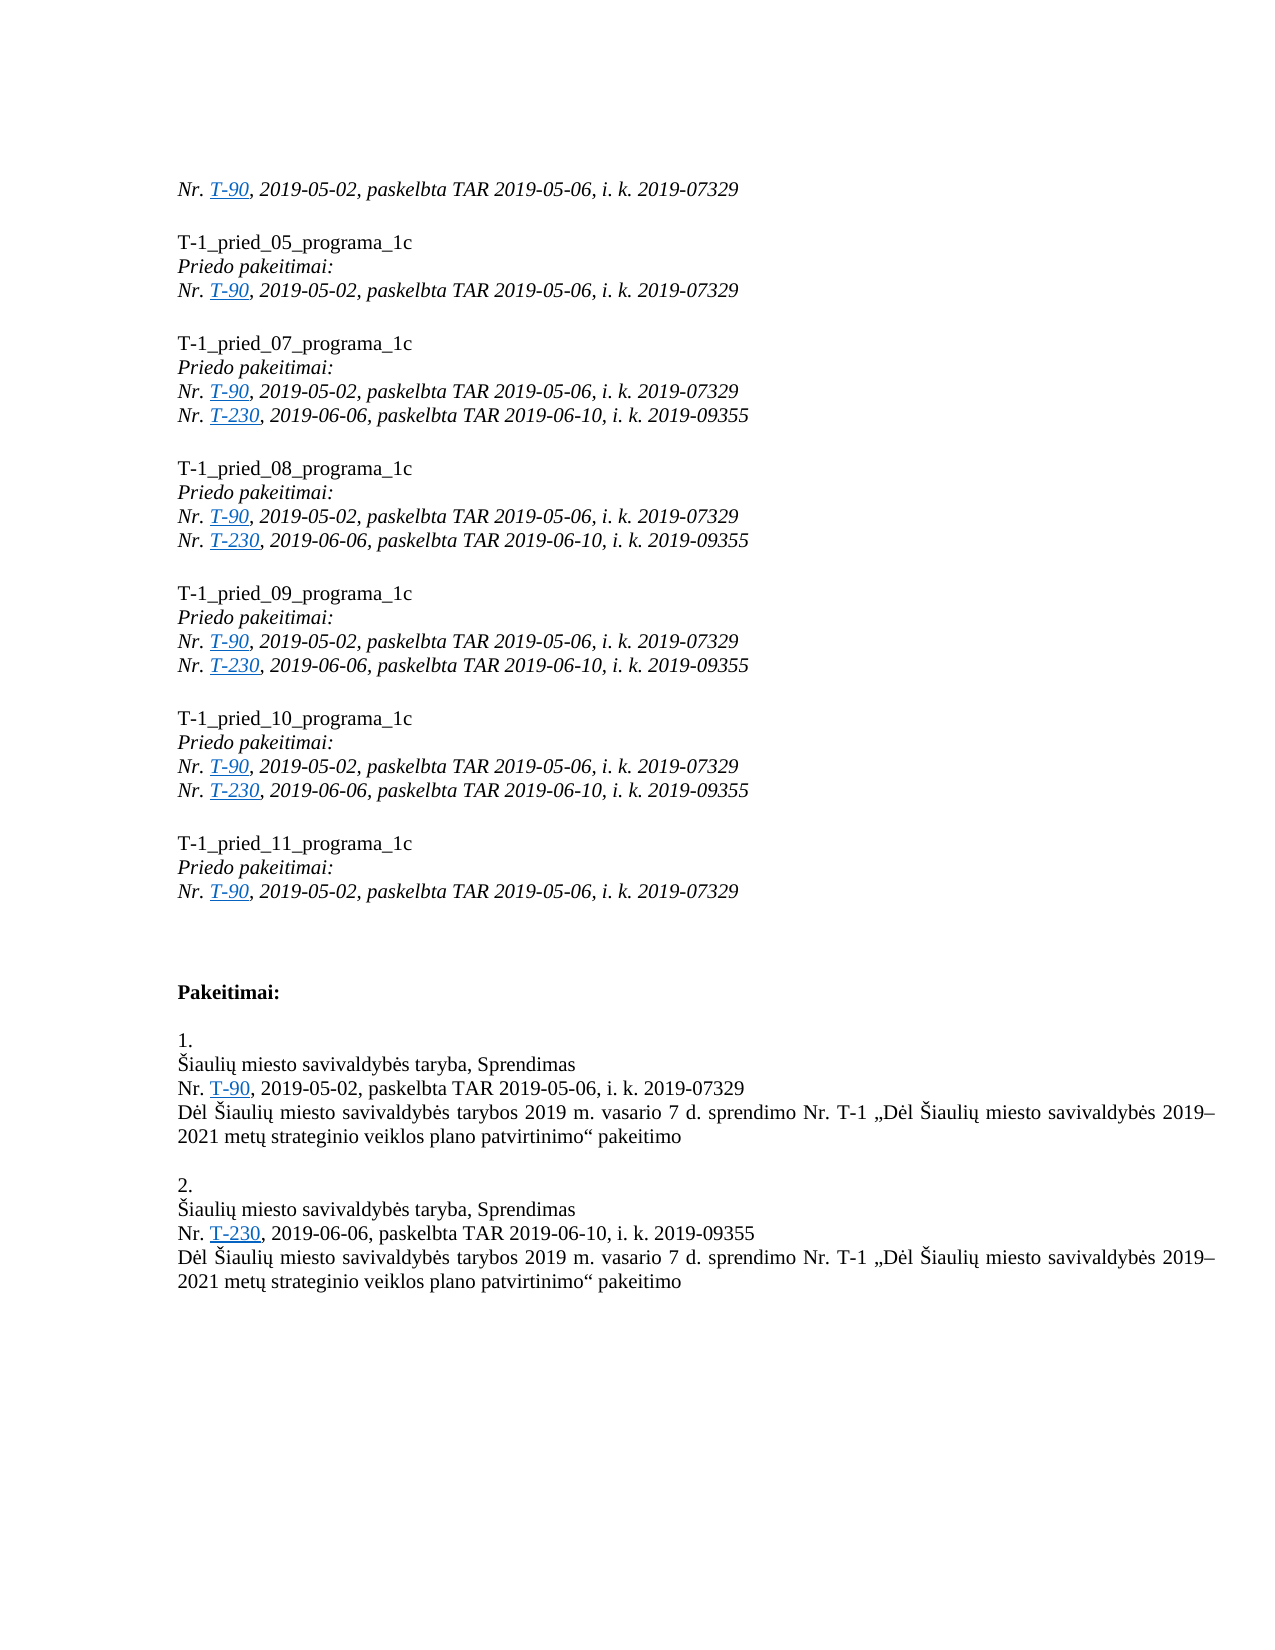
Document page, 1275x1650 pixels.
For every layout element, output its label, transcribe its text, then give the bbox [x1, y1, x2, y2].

text Nr. T-230, 2019-06-06, paskelbta TAR 2019-06-10, i. k. 2019-09355 [177, 528, 1216, 552]
text Nr. T-90, 2019-05-02, paskelbta TAR 2019-05-06, i. k. 2019-07329 [177, 177, 1216, 201]
text T-1_pried_07_programa_1c [177, 331, 1216, 355]
text Nr. T-230, 2019-06-06, paskelbta TAR 2019-06-10, i. k. 2019-09355 [177, 778, 1216, 802]
text Nr. T-90, 2019-05-02, paskelbta TAR 2019-05-06, i. k. 2019-07329 [177, 379, 1216, 403]
text Nr. T-90, 2019-05-02, paskelbta TAR 2019-05-06, i. k. 2019-07329 [177, 278, 1216, 302]
text Šiaulių miesto savivaldybės taryba, Sprendimas [177, 1052, 1216, 1076]
text Priedo pakeitimai: [177, 254, 1216, 278]
text Pakeitimai: [177, 980, 1216, 1004]
text Nr. T-90, 2019-05-02, paskelbta TAR 2019-05-06, i. k. 2019-07329 [177, 1076, 1216, 1100]
text 2. [177, 1172, 1216, 1197]
text T-1_pried_09_programa_1c [177, 581, 1216, 605]
text Priedo pakeitimai: [177, 480, 1216, 504]
text Nr. T-90, 2019-05-02, paskelbta TAR 2019-05-06, i. k. 2019-07329 [177, 504, 1216, 528]
text Nr. T-230, 2019-06-06, paskelbta TAR 2019-06-10, i. k. 2019-09355 [177, 653, 1216, 677]
text Priedo pakeitimai: [177, 730, 1216, 754]
text Priedo pakeitimai: [177, 855, 1216, 879]
text T-1_pried_10_programa_1c [177, 706, 1216, 730]
text Nr. T-90, 2019-05-02, paskelbta TAR 2019-05-06, i. k. 2019-07329 [177, 754, 1216, 778]
text Priedo pakeitimai: [177, 355, 1216, 379]
text Nr. T-230, 2019-06-06, paskelbta TAR 2019-06-10, i. k. 2019-09355 [177, 403, 1216, 427]
text Dėl Šiaulių miesto savivaldybės tarybos 2019 m. vasario 7 d. sprendimo Nr. T-1 „Dėl Šiaulių miesto savivaldybės 2019–2021 metų strateginio veiklos plano patvirtinimo“ pakeitimo [177, 1100, 1216, 1148]
text Nr. T-90, 2019-05-02, paskelbta TAR 2019-05-06, i. k. 2019-07329 [177, 879, 1216, 903]
text Nr. T-230, 2019-06-06, paskelbta TAR 2019-06-10, i. k. 2019-09355 [177, 1221, 1216, 1245]
text 1. [177, 1028, 1216, 1052]
text Dėl Šiaulių miesto savivaldybės tarybos 2019 m. vasario 7 d. sprendimo Nr. T-1 „Dėl Šiaulių miesto savivaldybės 2019–2021 metų strateginio veiklos plano patvirtinimo“ pakeitimo [177, 1245, 1216, 1293]
text T-1_pried_08_programa_1c [177, 456, 1216, 480]
text T-1_pried_05_programa_1c [177, 230, 1216, 254]
text Priedo pakeitimai: [177, 605, 1216, 629]
text Nr. T-90, 2019-05-02, paskelbta TAR 2019-05-06, i. k. 2019-07329 [177, 629, 1216, 653]
text Šiaulių miesto savivaldybės taryba, Sprendimas [177, 1197, 1216, 1221]
text T-1_pried_11_programa_1c [177, 831, 1216, 855]
